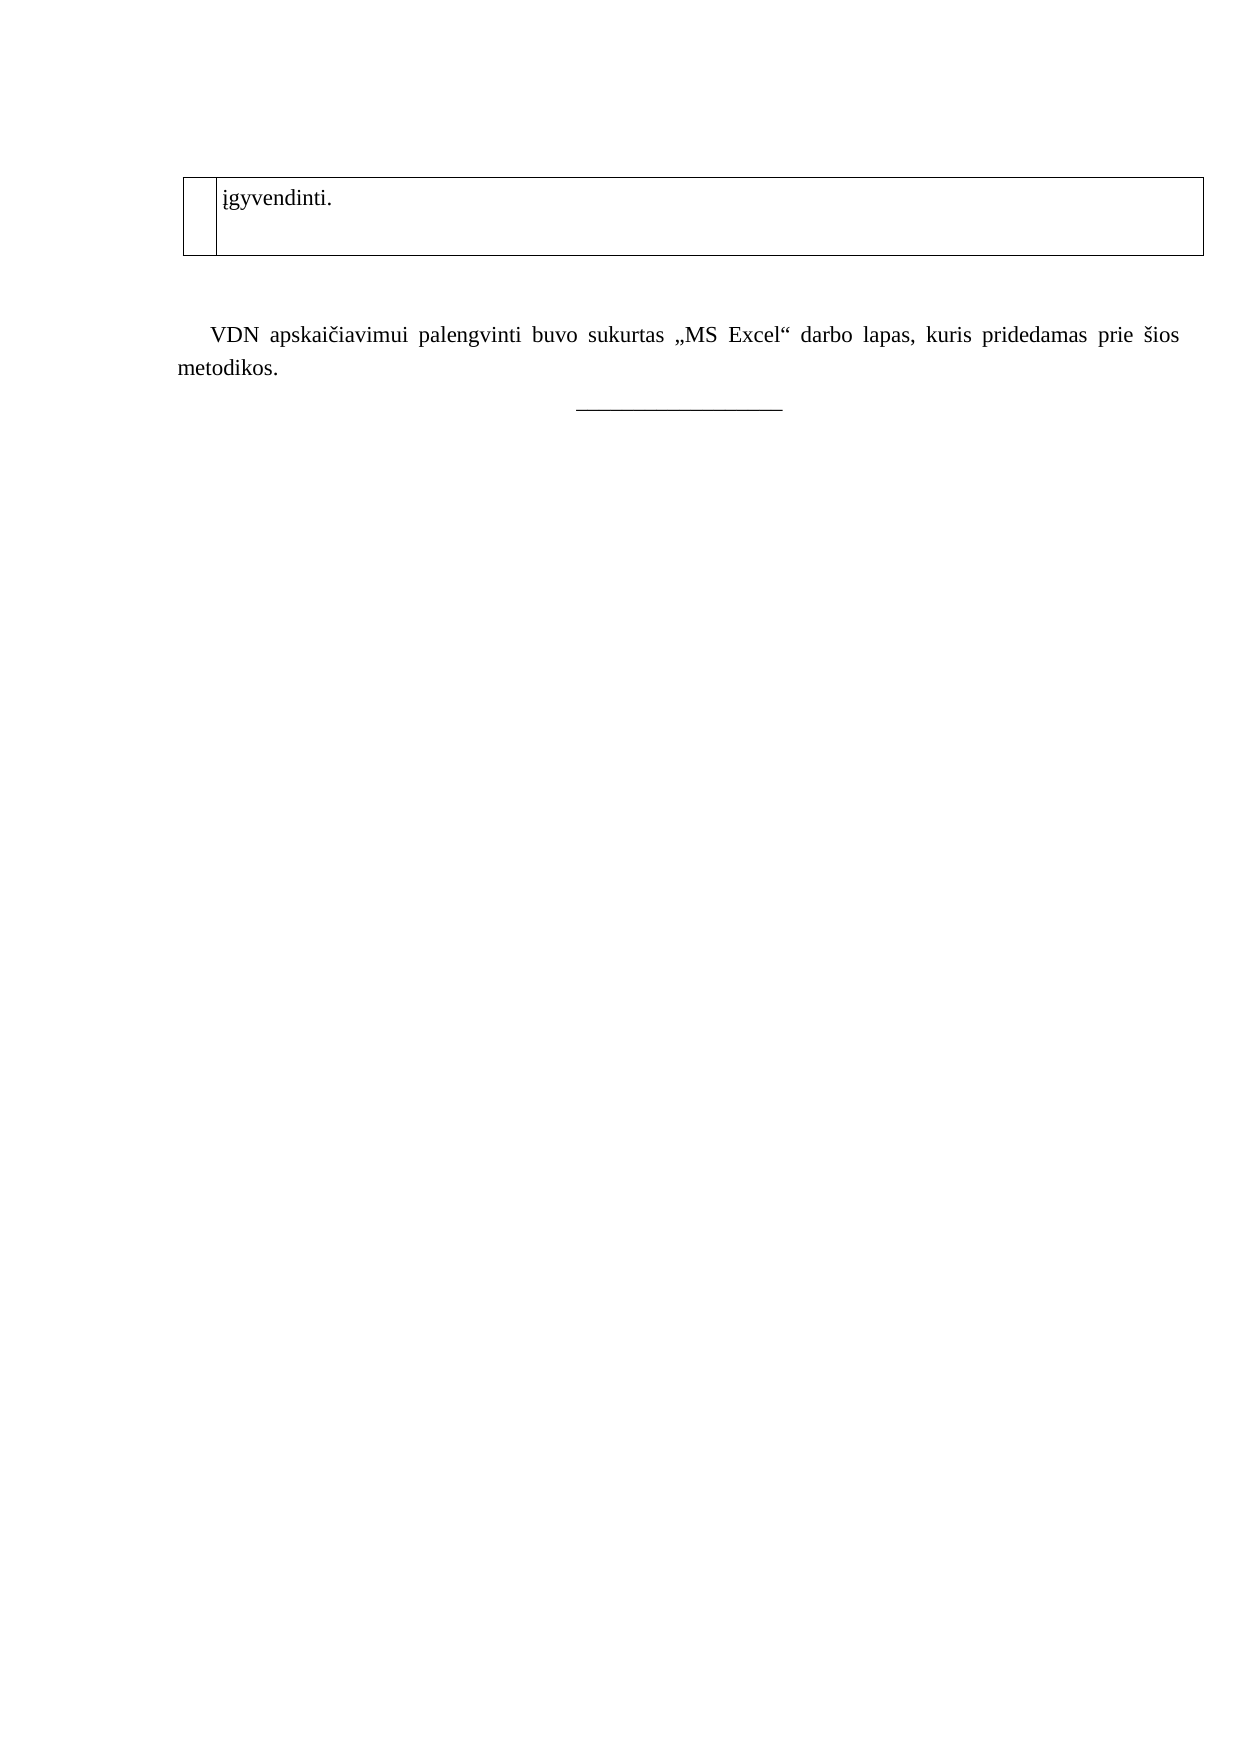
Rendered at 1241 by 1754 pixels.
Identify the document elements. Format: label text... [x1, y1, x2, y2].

table_cell įgyvendinti. [217, 178, 1203, 255]
text VDN apskaičiavimui palengvinti buvo sukurtas „MS Excel“ darbo lapas, kuris pridedamas prie šios metodikos. [177, 322, 1181, 381]
table_cell [184, 178, 216, 255]
text __________________ [177, 387, 1181, 413]
